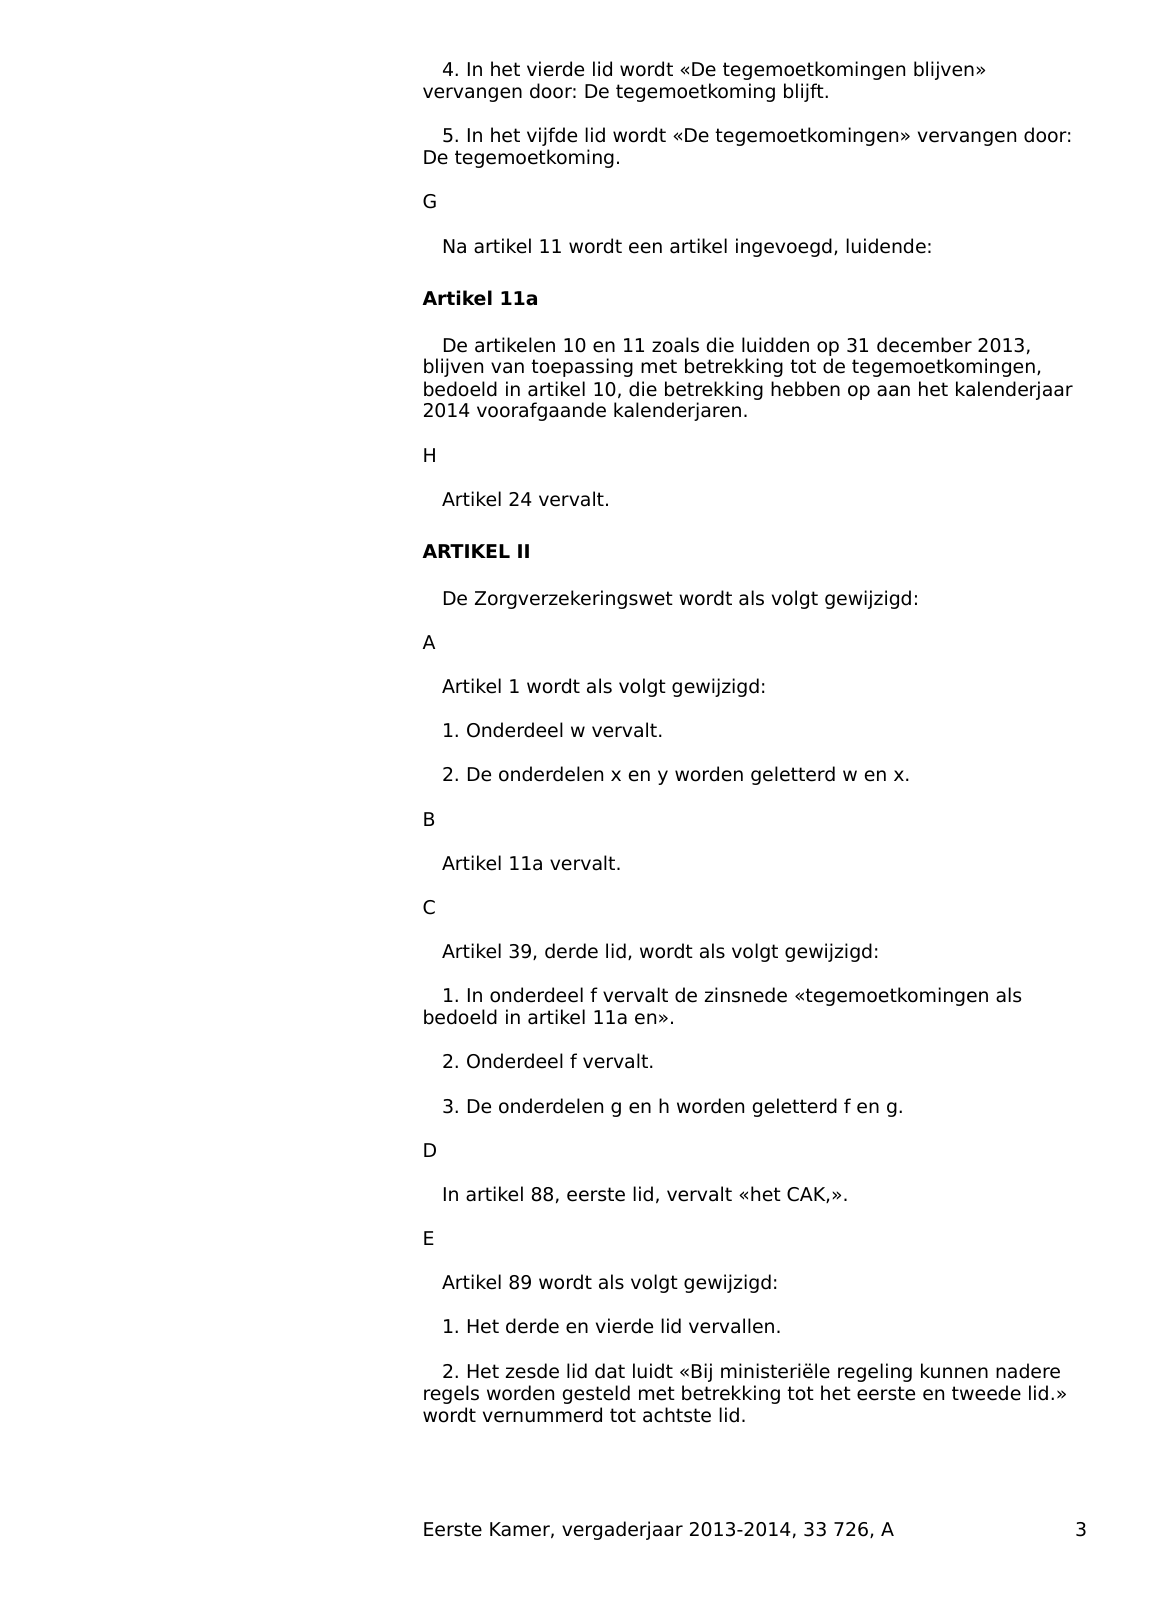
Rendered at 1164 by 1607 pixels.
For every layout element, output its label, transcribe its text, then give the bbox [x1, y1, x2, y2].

text 3. De onderdelen g en h worden geletterd f en g. [422, 1096, 1087, 1117]
text 2. Het zesde lid dat luidt «Bij ministeriële regeling kunnen nadere regels worden gesteld met betrekking tot het eerste en tweede lid.» wordt vernummerd tot achtste lid. [422, 1361, 1087, 1426]
text 5. In het vijfde lid wordt «De tegemoetkomingen» vervangen door: De tegemoetkoming. [422, 125, 1087, 169]
text C [422, 897, 1087, 919]
text 2. De onderdelen x en y worden geletterd w en x. [422, 764, 1087, 786]
text De Zorgverzekeringswet wordt als volgt gewijzigd: [422, 588, 1087, 610]
subtitle ARTIKEL II [422, 541, 1087, 563]
text Artikel 11a vervalt. [422, 853, 1087, 875]
text D [422, 1140, 1087, 1162]
text 1. Het derde en vierde lid vervallen. [422, 1316, 1087, 1338]
text 4. In het vierde lid wordt «De tegemoetkomingen blijven» vervangen door: De tegemoetkoming blijft. [422, 59, 1087, 103]
text De artikelen 10 en 11 zoals die luidden op 31 december 2013, blijven van toepassing met betrekking tot de tegemoetkomingen, bedoeld in artikel 10, die betrekking hebben op aan het kalenderjaar 2014 voorafgaande kalenderjaren. [422, 334, 1087, 422]
text Artikel 1 wordt als volgt gewijzigd: [422, 676, 1087, 698]
text E [422, 1228, 1087, 1250]
text Artikel 39, derde lid, wordt als volgt gewijzigd: [422, 941, 1087, 963]
text B [422, 808, 1087, 831]
text 1. In onderdeel f vervalt de zinsnede «tegemoetkomingen als bedoeld in artikel 11a en». [422, 985, 1087, 1029]
text A [422, 632, 1087, 654]
text Artikel 24 vervalt. [422, 489, 1087, 511]
text Na artikel 11 wordt een artikel ingevoegd, luidende: [422, 236, 1087, 257]
text Artikel 89 wordt als volgt gewijzigd: [422, 1272, 1087, 1294]
text 1. Onderdeel w vervalt. [422, 720, 1087, 742]
text G [422, 191, 1087, 213]
text In artikel 88, eerste lid, vervalt «het CAK,». [422, 1184, 1087, 1206]
subtitle Artikel 11a [422, 287, 1087, 309]
text 2. Onderdeel f vervalt. [422, 1051, 1087, 1073]
text H [422, 444, 1087, 467]
